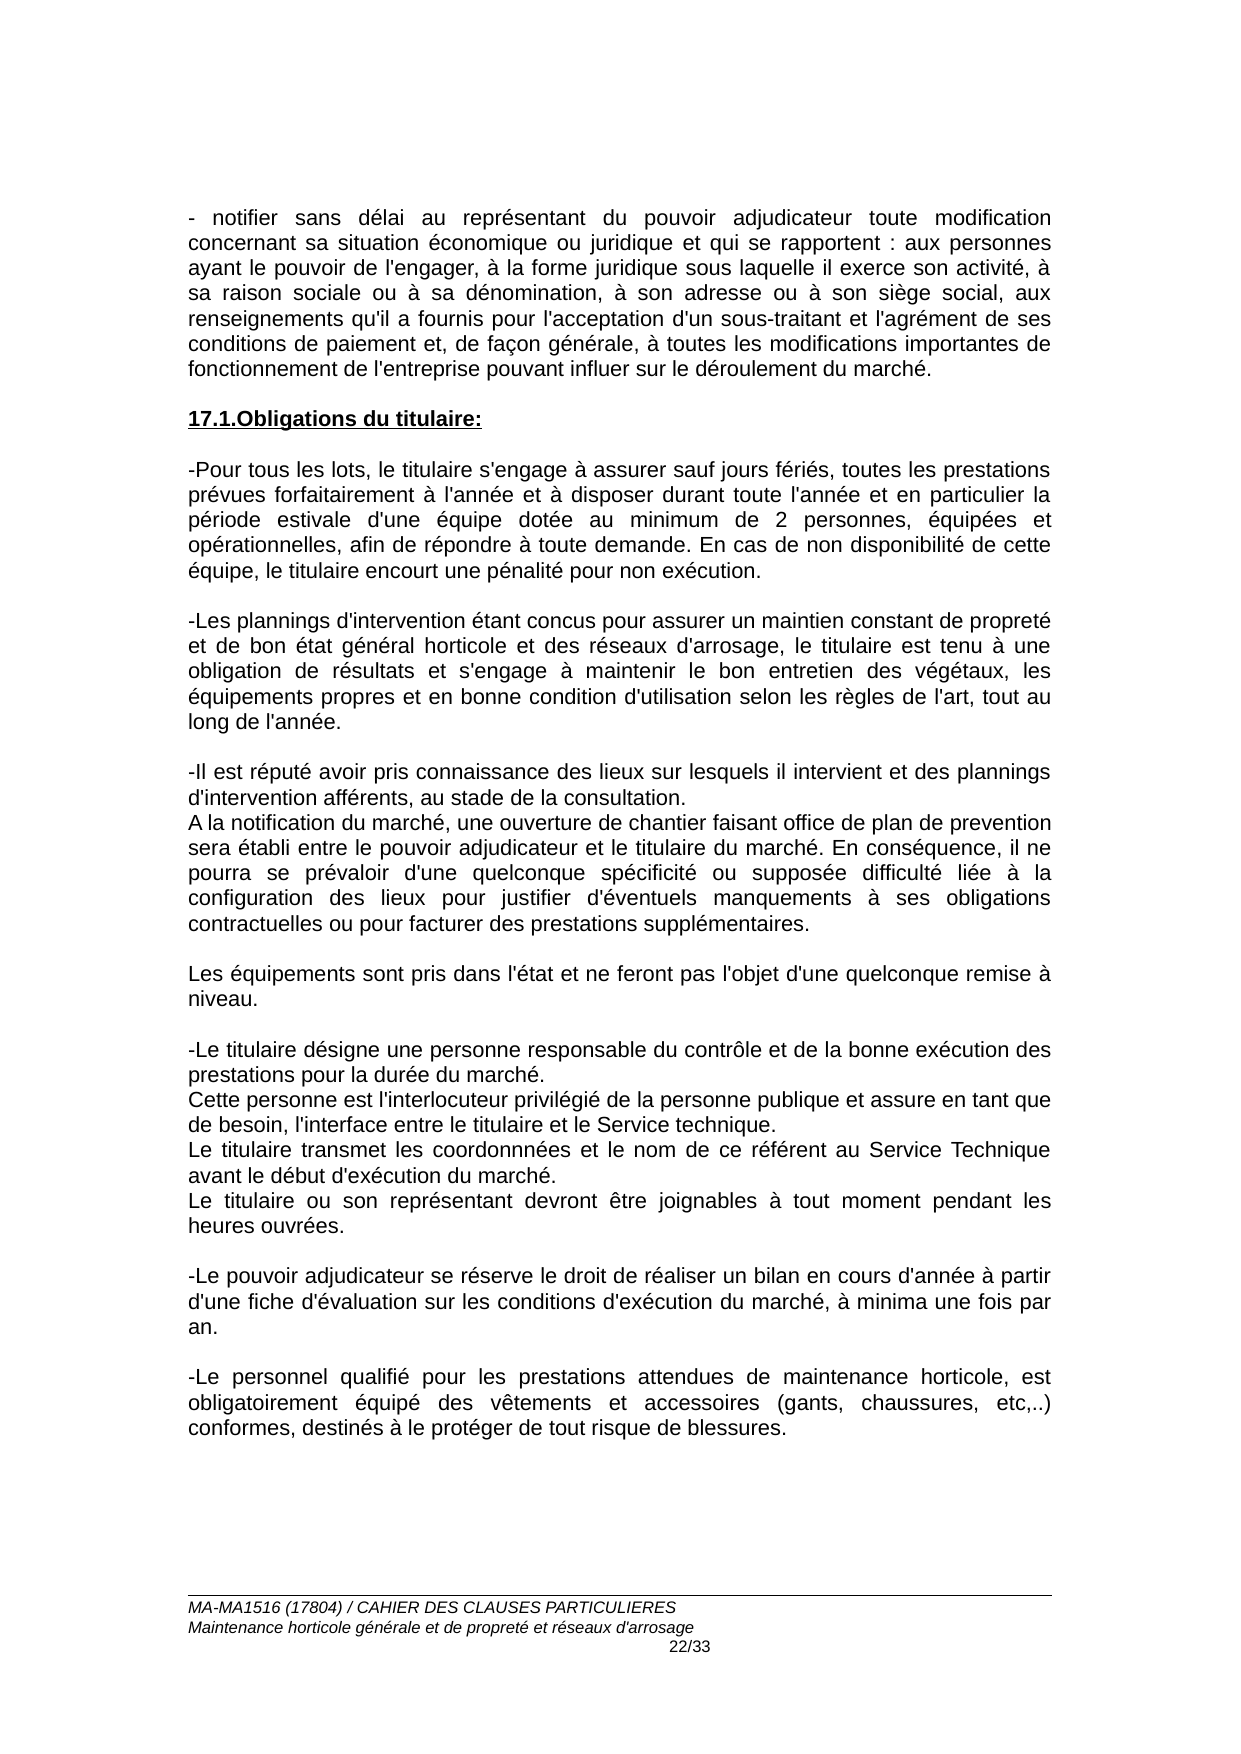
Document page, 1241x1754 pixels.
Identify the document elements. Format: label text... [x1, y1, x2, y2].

text - notifier sans délai au représentant du pouvoir adjudicateur toute modification concernant sa situation économique ou juridique et qui se rapportent : aux personnes ayant le pouvoir de l'engager, à la forme juridique sous laquelle il exerce son activité, à sa raison sociale ou à sa dénomination, à son adresse ou à son siège social, aux renseignements qu'il a fournis pour l'acceptation d'un sous-traitant et l'agrément de ses conditions de paiement et, de façon générale, à toutes les modifications importantes de fonctionnement de l'entreprise pouvant influer sur le déroulement du marché. [188, 204, 1052, 381]
text -Le titulaire désigne une personne responsable du contrôle et de la bonne exécution des prestations pour la durée du marché. [188, 1036, 1052, 1087]
text Le titulaire transmet les coordonnnées et le nom de ce référent au Service Technique avant le début d'exécution du marché. [188, 1137, 1052, 1188]
text -Le pouvoir adjudicateur se réserve le droit de réaliser un bilan en cours d'année à partir d'une fiche d'évaluation sur les conditions d'exécution du marché, à minima une fois par an. [188, 1263, 1052, 1339]
text 17.1.Obligations du titulaire: [188, 406, 1052, 431]
text -Le personnel qualifié pour les prestations attendues de maintenance horticole, est obligatoirement équipé des vêtements et accessoires (gants, chaussures, etc,..) conformes, destinés à le protéger de tout risque de blessures. [188, 1364, 1052, 1440]
text A la notification du marché, une ouverture de chantier faisant office de plan de prevention sera établi entre le pouvoir adjudicateur et le titulaire du marché. En conséquence, il ne pourra se prévaloir d'une quelconque spécificité ou supposée difficulté liée à la configuration des lieux pour justifier d'éventuels manquements à ses obligations contractuelles ou pour facturer des prestations supplémentaires. [188, 809, 1052, 936]
text -Pour tous les lots, le titulaire s'engage à assurer sauf jours fériés, toutes les prestations prévues forfaitairement à l'année et à disposer durant toute l'année et en particulier la période estivale d'une équipe dotée au minimum de 2 personnes, équipées et opérationnelles, afin de répondre à toute demande. En cas de non disponibilité de cette équipe, le titulaire encourt une pénalité pour non exécution. [188, 457, 1052, 583]
text Le titulaire ou son représentant devront être joignables à tout moment pendant les heures ouvrées. [188, 1188, 1052, 1238]
text Les équipements sont pris dans l'état et ne feront pas l'objet d'une quelconque remise à niveau. [188, 961, 1052, 1011]
text Cette personne est l'interlocuteur privilégié de la personne publique et assure en tant que de besoin, l'interface entre le titulaire et le Service technique. [188, 1087, 1052, 1137]
text -Les plannings d'intervention étant concus pour assurer un maintien constant de propreté et de bon état général horticole et des réseaux d'arrosage, le titulaire est tenu à une obligation de résultats et s'engage à maintenir le bon entretien des végétaux, les équipements propres et en bonne condition d'utilisation selon les règles de l'art, tout au long de l'année. [188, 608, 1052, 734]
text -Il est réputé avoir pris connaissance des lieux sur lesquels il intervient et des plannings d'intervention afférents, au stade de la consultation. [188, 759, 1052, 809]
